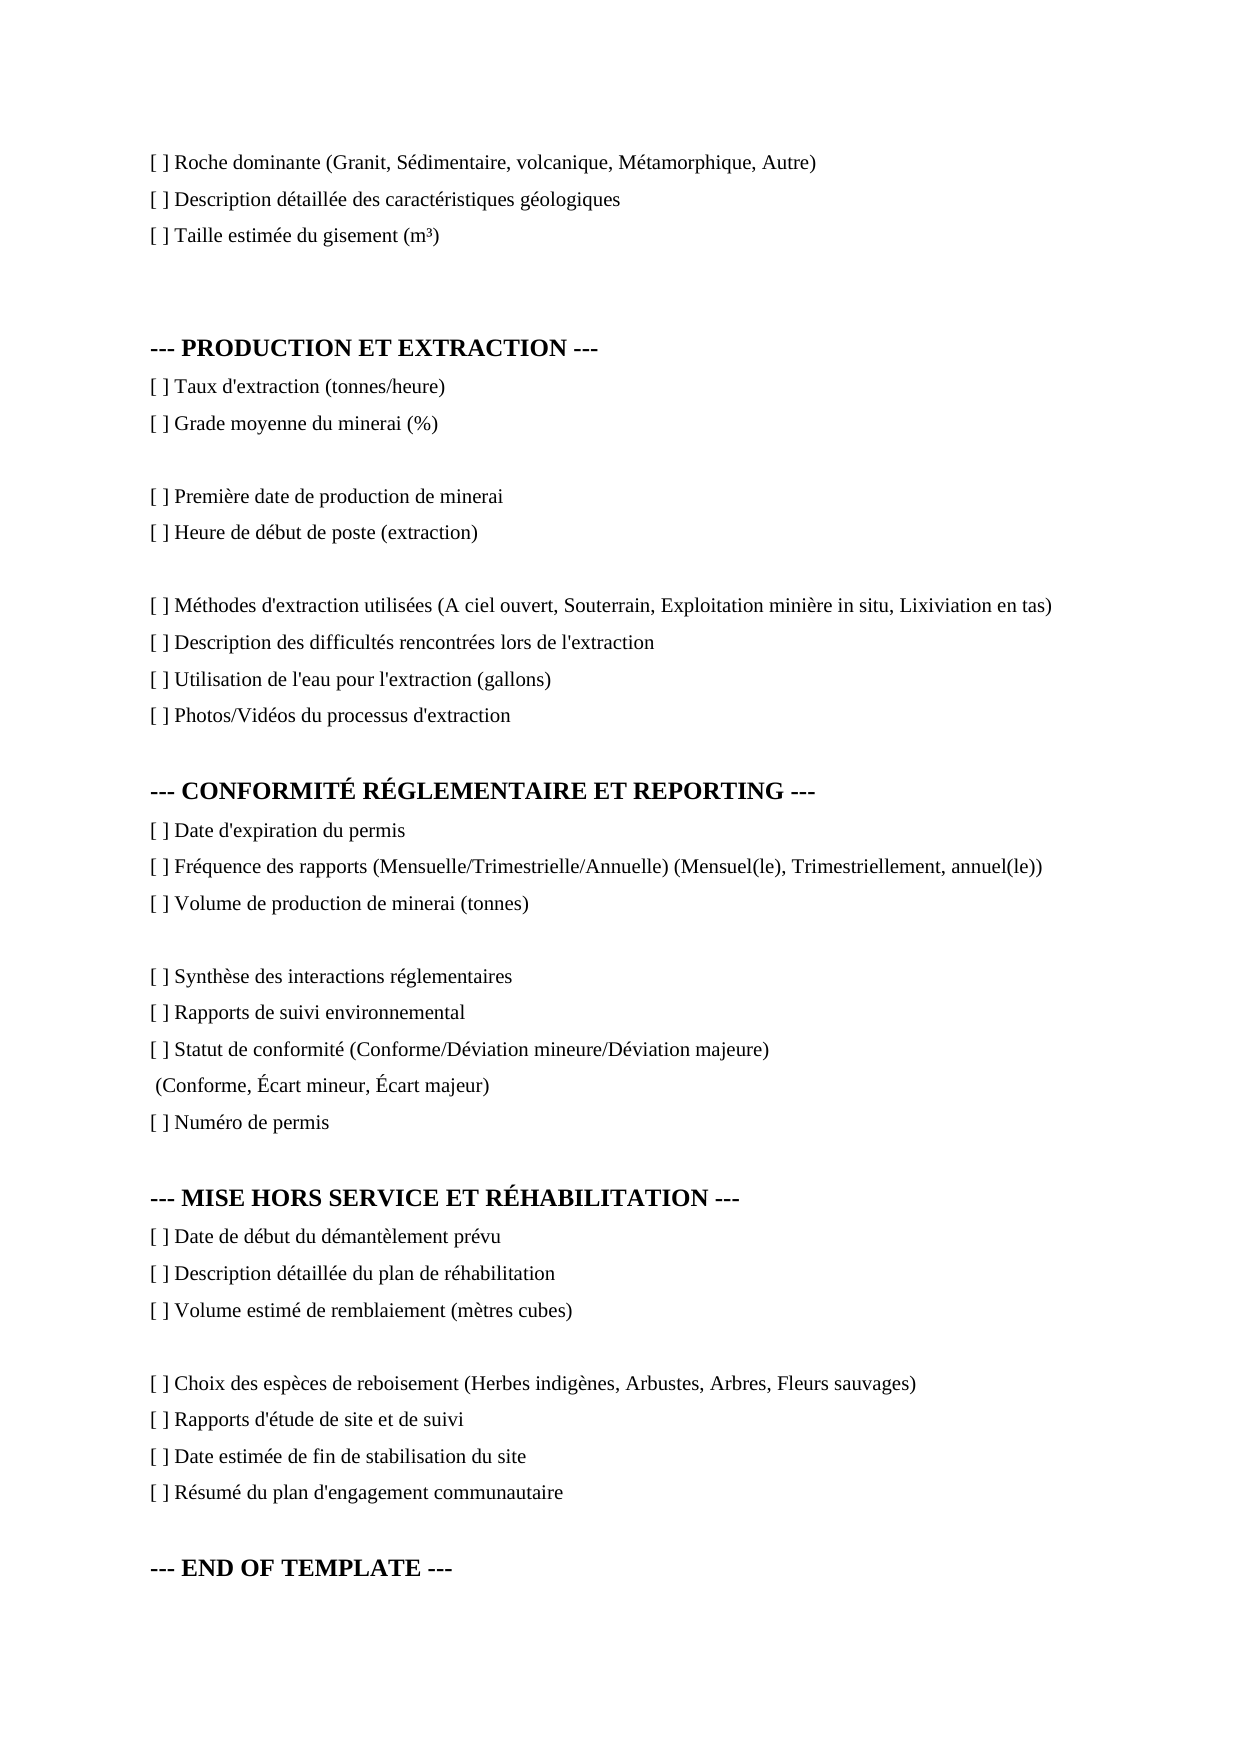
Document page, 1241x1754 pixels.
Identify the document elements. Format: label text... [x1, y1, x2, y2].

text [ ] Première date de production de minerai [150, 484, 1090, 508]
text [ ] Méthodes d'extraction utilisées (A ciel ouvert, Souterrain, Exploitation minière in situ, Lixiviation en tas) [150, 593, 1090, 617]
text [ ] Volume estimé de remblaiement (mètres cubes) [150, 1297, 1090, 1322]
text --- CONFORMITÉ RÉGLEMENTAIRE ET REPORTING --- [150, 776, 1090, 805]
text [ ] Roche dominante (Granit, Sédimentaire, volcanique, Métamorphique, Autre) [150, 150, 1090, 174]
text [ ] Rapports de suivi environnemental [150, 1000, 1090, 1024]
text [ ] Fréquence des rapports (Mensuelle/Trimestrielle/Annuelle) (Mensuel(le), Trimestriellement, annuel(le)) [150, 854, 1090, 878]
text [ ] Volume de production de minerai (tonnes) [150, 891, 1090, 915]
text [ ] Résumé du plan d'engagement communautaire [150, 1480, 1090, 1504]
text [ ] Date estimée de fin de stabilisation du site [150, 1444, 1090, 1468]
text (Conforme, Écart mineur, Écart majeur) [150, 1073, 1090, 1097]
text [ ] Taille estimée du gisement (m³) [150, 223, 1090, 247]
text [ ] Grade moyenne du minerai (%) [150, 411, 1090, 435]
text [ ] Description détaillée du plan de réhabilitation [150, 1261, 1090, 1285]
text [ ] Description des difficultés rencontrées lors de l'extraction [150, 630, 1090, 654]
text [ ] Synthèse des interactions réglementaires [150, 964, 1090, 988]
text --- MISE HORS SERVICE ET RÉHABILITATION --- [150, 1183, 1090, 1212]
text [ ] Utilisation de l'eau pour l'extraction (gallons) [150, 667, 1090, 691]
text [ ] Choix des espèces de reboisement (Herbes indigènes, Arbustes, Arbres, Fleurs sauvages) [150, 1371, 1090, 1395]
text [ ] Numéro de permis [150, 1110, 1090, 1134]
text [ ] Heure de début de poste (extraction) [150, 520, 1090, 544]
text [ ] Taux d'extraction (tonnes/heure) [150, 374, 1090, 398]
text --- PRODUCTION ET EXTRACTION --- [150, 333, 1090, 362]
text [ ] Description détaillée des caractéristiques géologiques [150, 187, 1090, 211]
text [ ] Date d'expiration du permis [150, 817, 1090, 842]
text [ ] Date de début du démantèlement prévu [150, 1224, 1090, 1248]
text --- END OF TEMPLATE --- [150, 1553, 1090, 1582]
text [ ] Rapports d'étude de site et de suivi [150, 1407, 1090, 1431]
text [ ] Photos/Vidéos du processus d'extraction [150, 703, 1090, 727]
text [ ] Statut de conformité (Conforme/Déviation mineure/Déviation majeure) [150, 1037, 1090, 1061]
